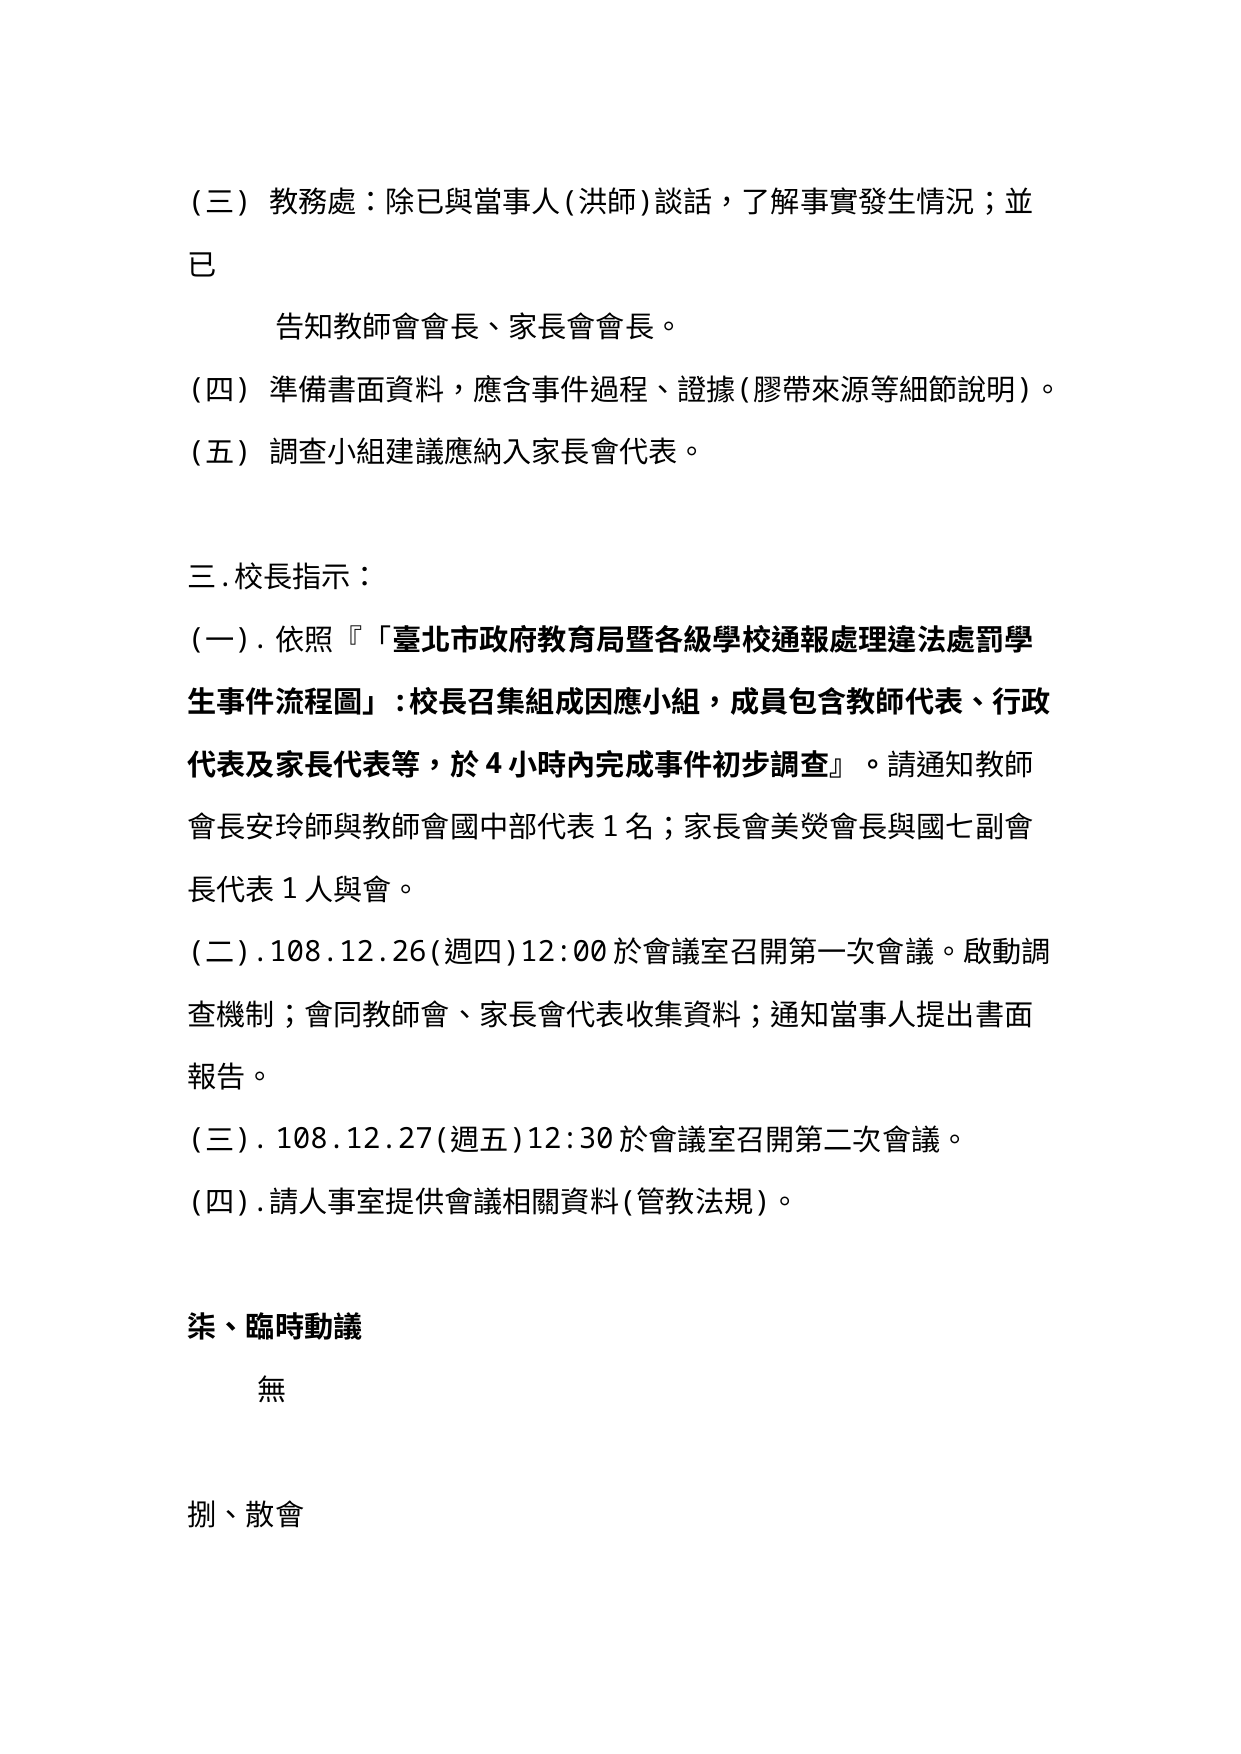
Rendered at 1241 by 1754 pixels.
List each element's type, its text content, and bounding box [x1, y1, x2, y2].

text (三) 教務處：除已與當事人(洪師)談話，了解事實發生情況；並已 [187, 158, 1053, 283]
text (四).請人事室提供會議相關資料(管教法規)。 [187, 1158, 1053, 1221]
text 無 [187, 1346, 1053, 1408]
text 捌、散會 [187, 1471, 1053, 1533]
text (四) 準備書面資料，應含事件過程、證據(膠帶來源等細節說明)。 [187, 346, 1053, 408]
text (五) 調查小組建議應納入家長會代表。 [187, 408, 1053, 471]
text (一). 依照『「臺北市政府教育局暨各級學校通報處理違法處罰學生事件流程圖」:校長召集組成因應小組，成員包含教師代表、行政代表及家長代表等，於4小時內完成事件初步調查』。請通知教師會長安玲師與教師會國中部代表1名；家長會美熒會長與國七副會長代表1人與會。 [187, 596, 1053, 908]
text 三.校長指示： [187, 533, 1053, 596]
text 柒、臨時動議 [187, 1283, 1053, 1346]
text (二).108.12.26(週四)12:00於會議室召開第一次會議。啟動調查機制；會同教師會、家長會代表收集資料；通知當事人提出書面報告。 [187, 908, 1053, 1096]
text (三). 108.12.27(週五)12:30於會議室召開第二次會議。 [187, 1096, 1053, 1158]
text 告知教師會會長、家長會會長。 [187, 283, 1053, 346]
